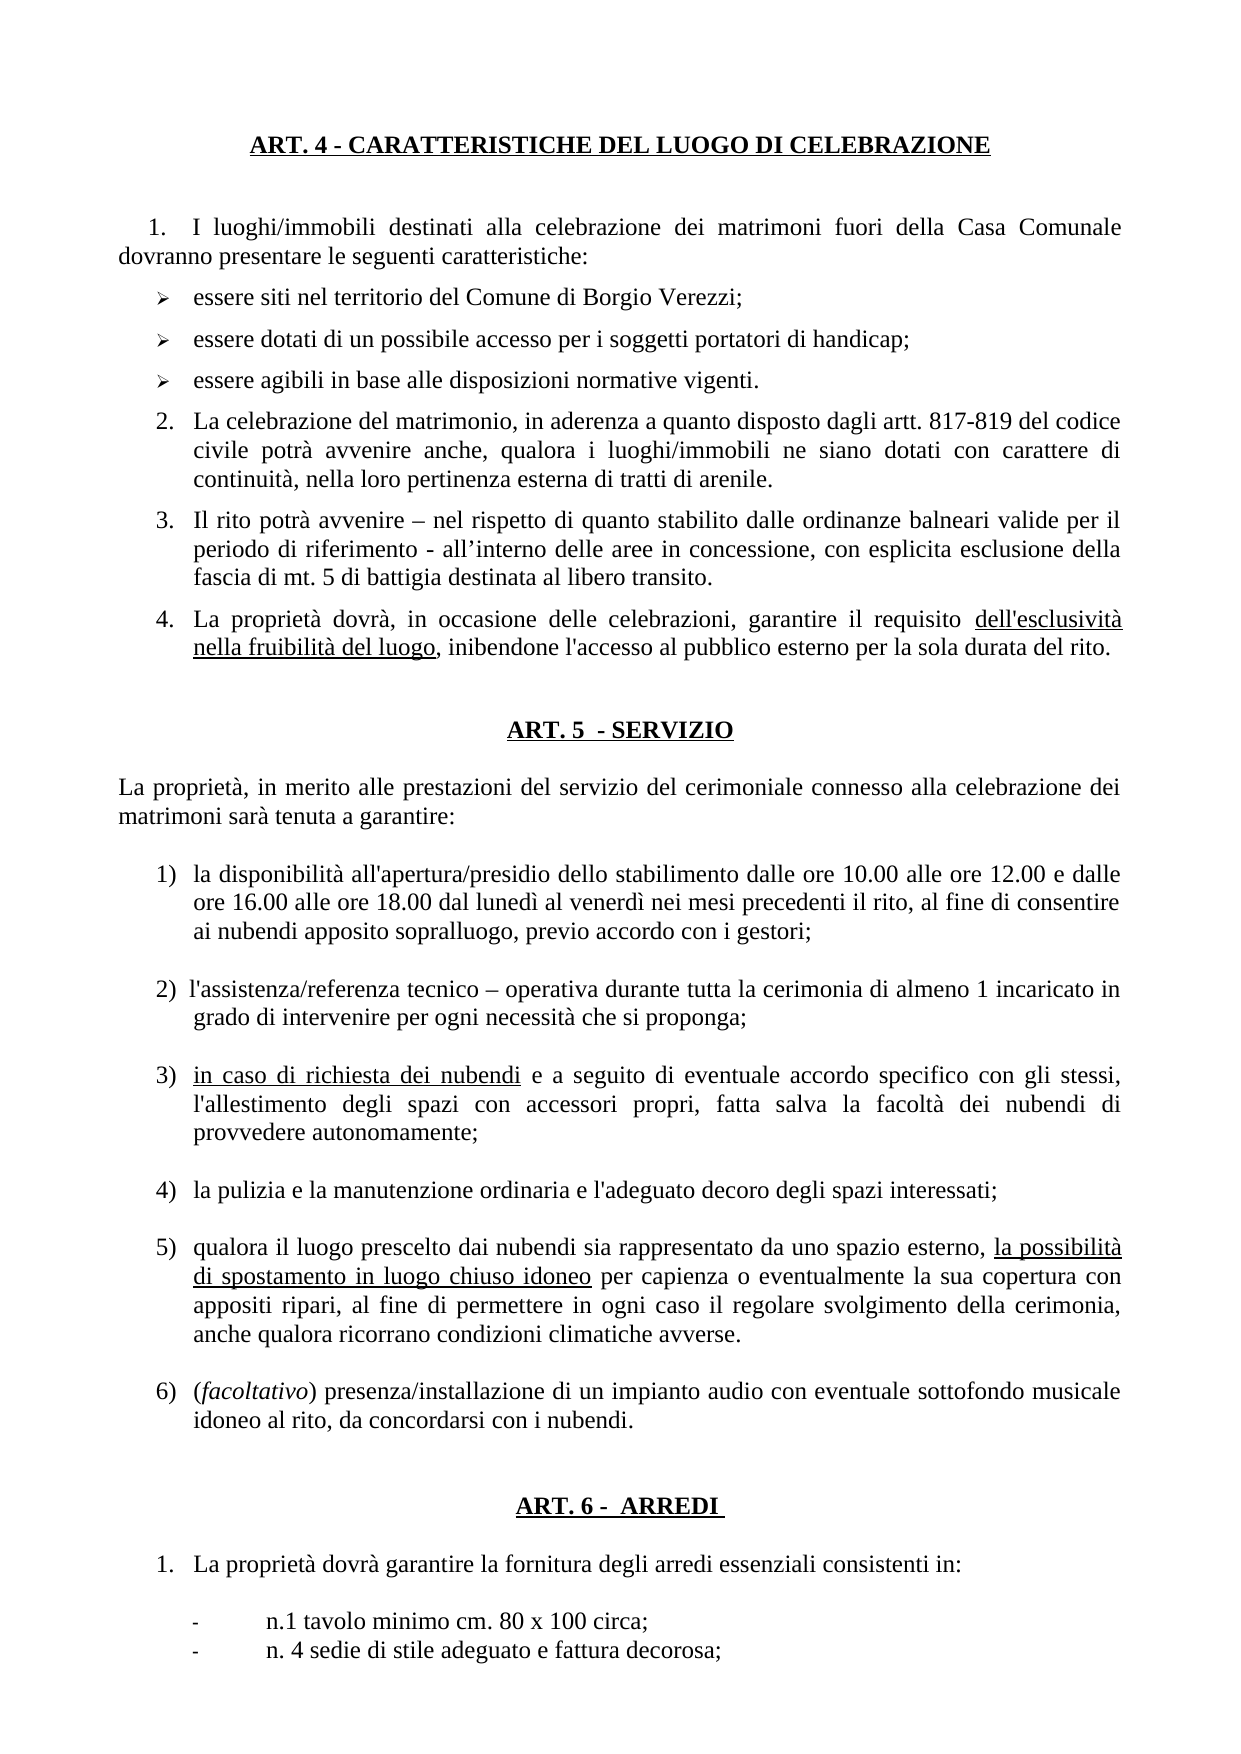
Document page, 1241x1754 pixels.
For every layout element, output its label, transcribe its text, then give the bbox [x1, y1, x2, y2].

list n.1 tavolo minimo cm. 80 x 100 circa; [192, 1606, 1122, 1635]
list essere siti nel territorio del Comune di Borgio Verezzi; [156, 282, 1122, 311]
list la disponibilità all'apertura/presidio dello stabilimento dalle ore 10.00 alle ore 12.00 e dalle ore 16.00 alle ore 18.00 dal lunedì al venerdì nei mesi precedenti il rito, al fine di consentire ai nubendi apposito sopralluogo, previo accordo con i gestori; [156, 859, 1122, 945]
list La proprietà dovrà garantire la fornitura degli arredi essenziali consistenti in: [156, 1549, 1122, 1577]
text ART. 5 - SERVIZIO [118, 715, 1122, 744]
subtitle ART. 6 - ARREDI [118, 1491, 1122, 1520]
list (facoltativo) presenza/installazione di un impianto audio con eventuale sottofondo musicale idoneo al rito, da concordarsi con i nubendi. [156, 1376, 1122, 1434]
list n. 4 sedie di stile adeguato e fattura decorosa; [192, 1635, 1122, 1664]
list La proprietà dovrà, in occasione delle celebrazioni, garantire il requisito dell'esclusività nella fruibilità del luogo, inibendone l'accesso al pubblico esterno per la sola durata del rito. [156, 604, 1122, 661]
list Il rito potrà avvenire – nel rispetto di quanto stabilito dalle ordinanze balneari valide per il periodo di riferimento - all’interno delle aree in concessione, con esplicita esclusione della fascia di mt. 5 di battigia destinata al libero transito. [156, 505, 1122, 591]
list in caso di richiesta dei nubendi e a seguito di eventuale accordo specifico con gli stessi, l'allestimento degli spazi con accessori propri, fatta salva la facoltà dei nubendi di provvedere autonomamente; [156, 1060, 1122, 1146]
list essere dotati di un possibile accesso per i soggetti portatori di handicap; [156, 324, 1122, 352]
text ART. 4 - CARATTERISTICHE DEL LUOGO DI CELEBRAZIONE [118, 130, 1122, 159]
list I luoghi/immobili destinati alla celebrazione dei matrimoni fuori della Casa Comunale dovranno presentare le seguenti caratteristiche: [118, 212, 1122, 270]
list qualora il luogo prescelto dai nubendi sia rappresentato da uno spazio esterno, la possibilità di spostamento in luogo chiuso idoneo per capienza o eventualmente la sua copertura con appositi ripari, al fine di permettere in ogni caso il regolare svolgimento della cerimonia, anche qualora ricorrano condizioni climatiche avverse. [156, 1232, 1122, 1347]
list la pulizia e la manutenzione ordinaria e l'adeguato decoro degli spazi interessati; [156, 1175, 1122, 1204]
list essere agibili in base alle disposizioni normative vigenti. [156, 365, 1122, 394]
text La proprietà, in merito alle prestazioni del servizio del cerimoniale connesso alla celebrazione dei matrimoni sarà tenuta a garantire: [118, 772, 1122, 830]
list La celebrazione del matrimonio, in aderenza a quanto disposto dagli artt. 817-819 del codice civile potrà avvenire anche, qualora i luoghi/immobili ne siano dotati con carattere di continuità, nella loro pertinenza esterna di tratti di arenile. [156, 406, 1122, 492]
list l'assistenza/referenza tecnico – operativa durante tutta la cerimonia di almeno 1 incaricato in grado di intervenire per ogni necessità che si proponga; [156, 974, 1122, 1031]
